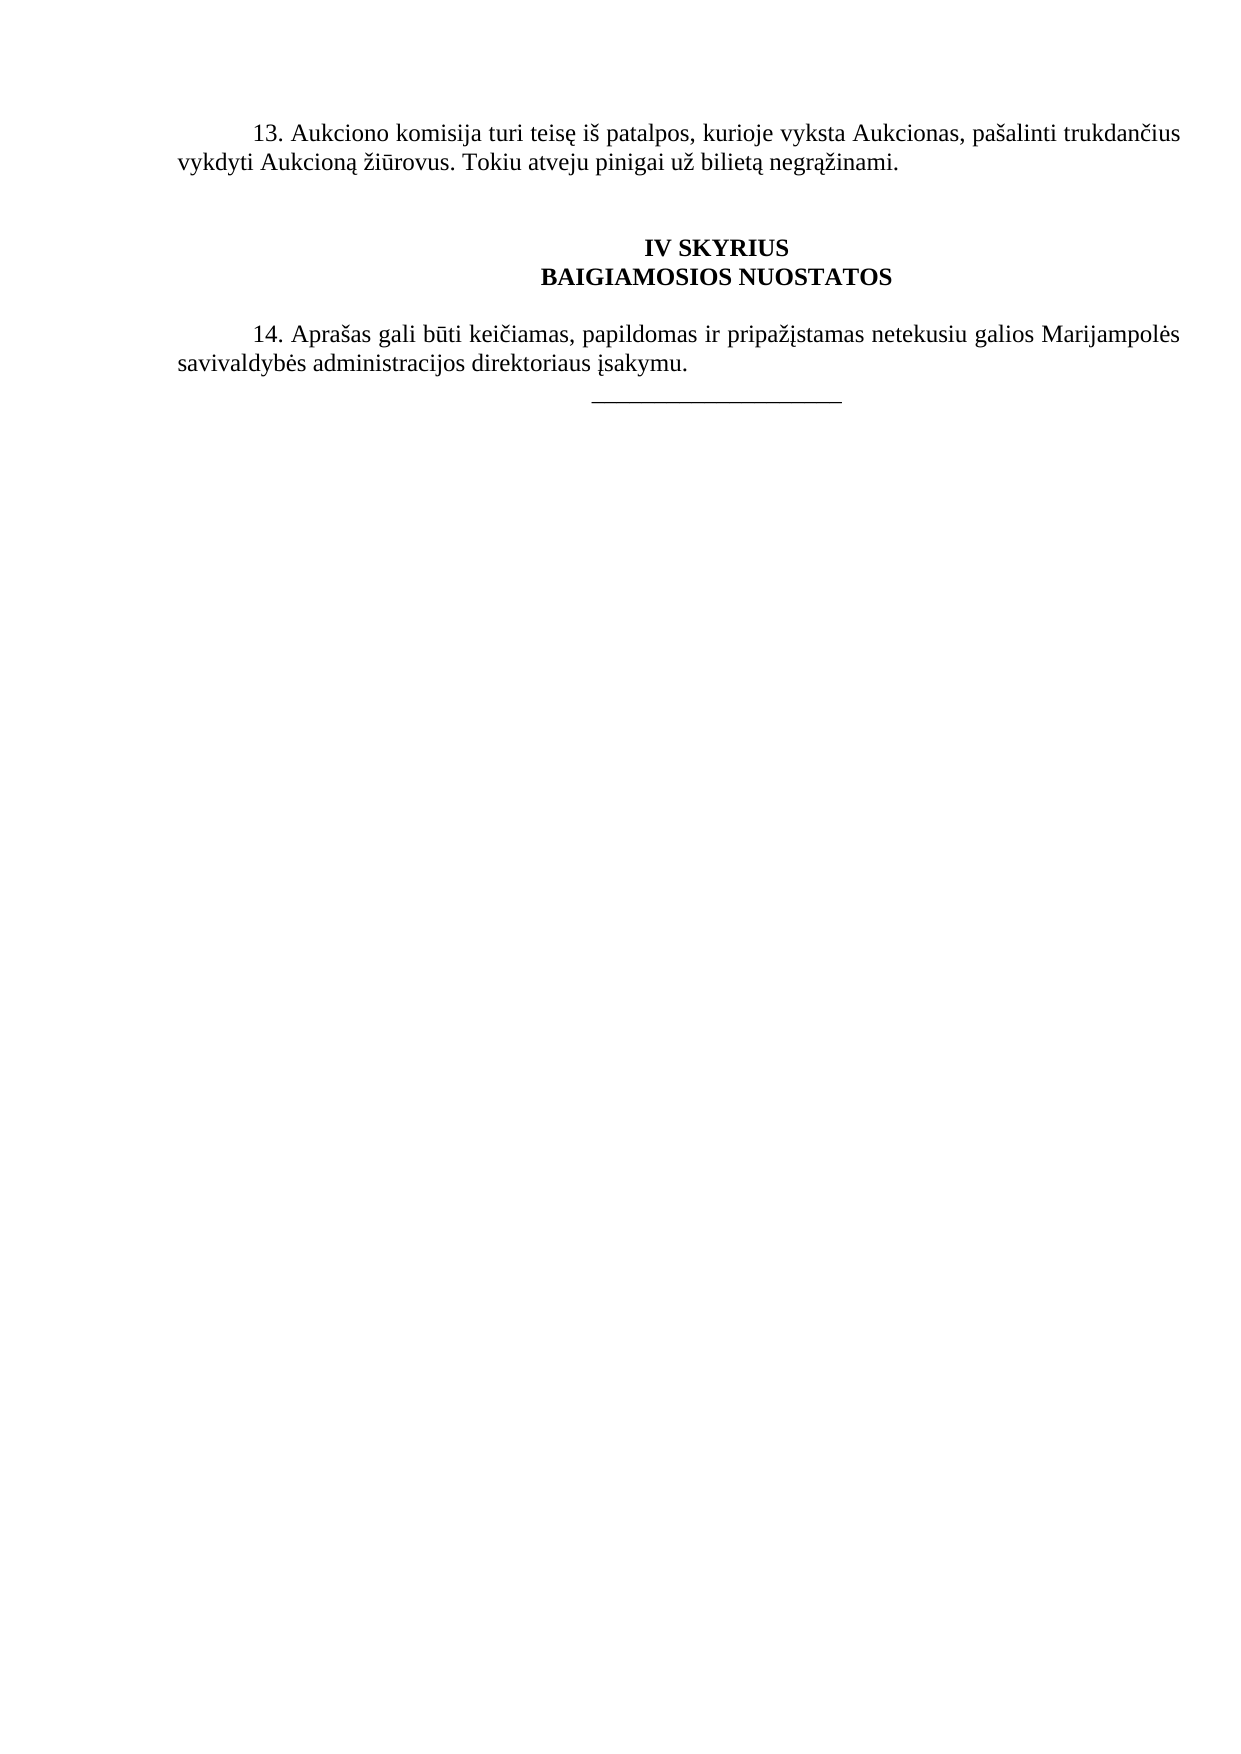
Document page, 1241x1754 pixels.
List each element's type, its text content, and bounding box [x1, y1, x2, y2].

text IV SKYRIUS [177, 233, 1181, 262]
text ____________________ [177, 377, 1181, 406]
text 13. Aukciono komisija turi teisę iš patalpos, kurioje vyksta Aukcionas, pašalinti trukdančius vykdyti Aukcioną žiūrovus. Tokiu atveju pinigai už bilietą negrąžinami. [177, 118, 1181, 176]
text 14. Aprašas gali būti keičiamas, papildomas ir pripažįstamas netekusiu galios Marijampolės savivaldybės administracijos direktoriaus įsakymu. [177, 319, 1181, 377]
text BAIGIAMOSIOS NUOSTATOS [177, 262, 1181, 291]
